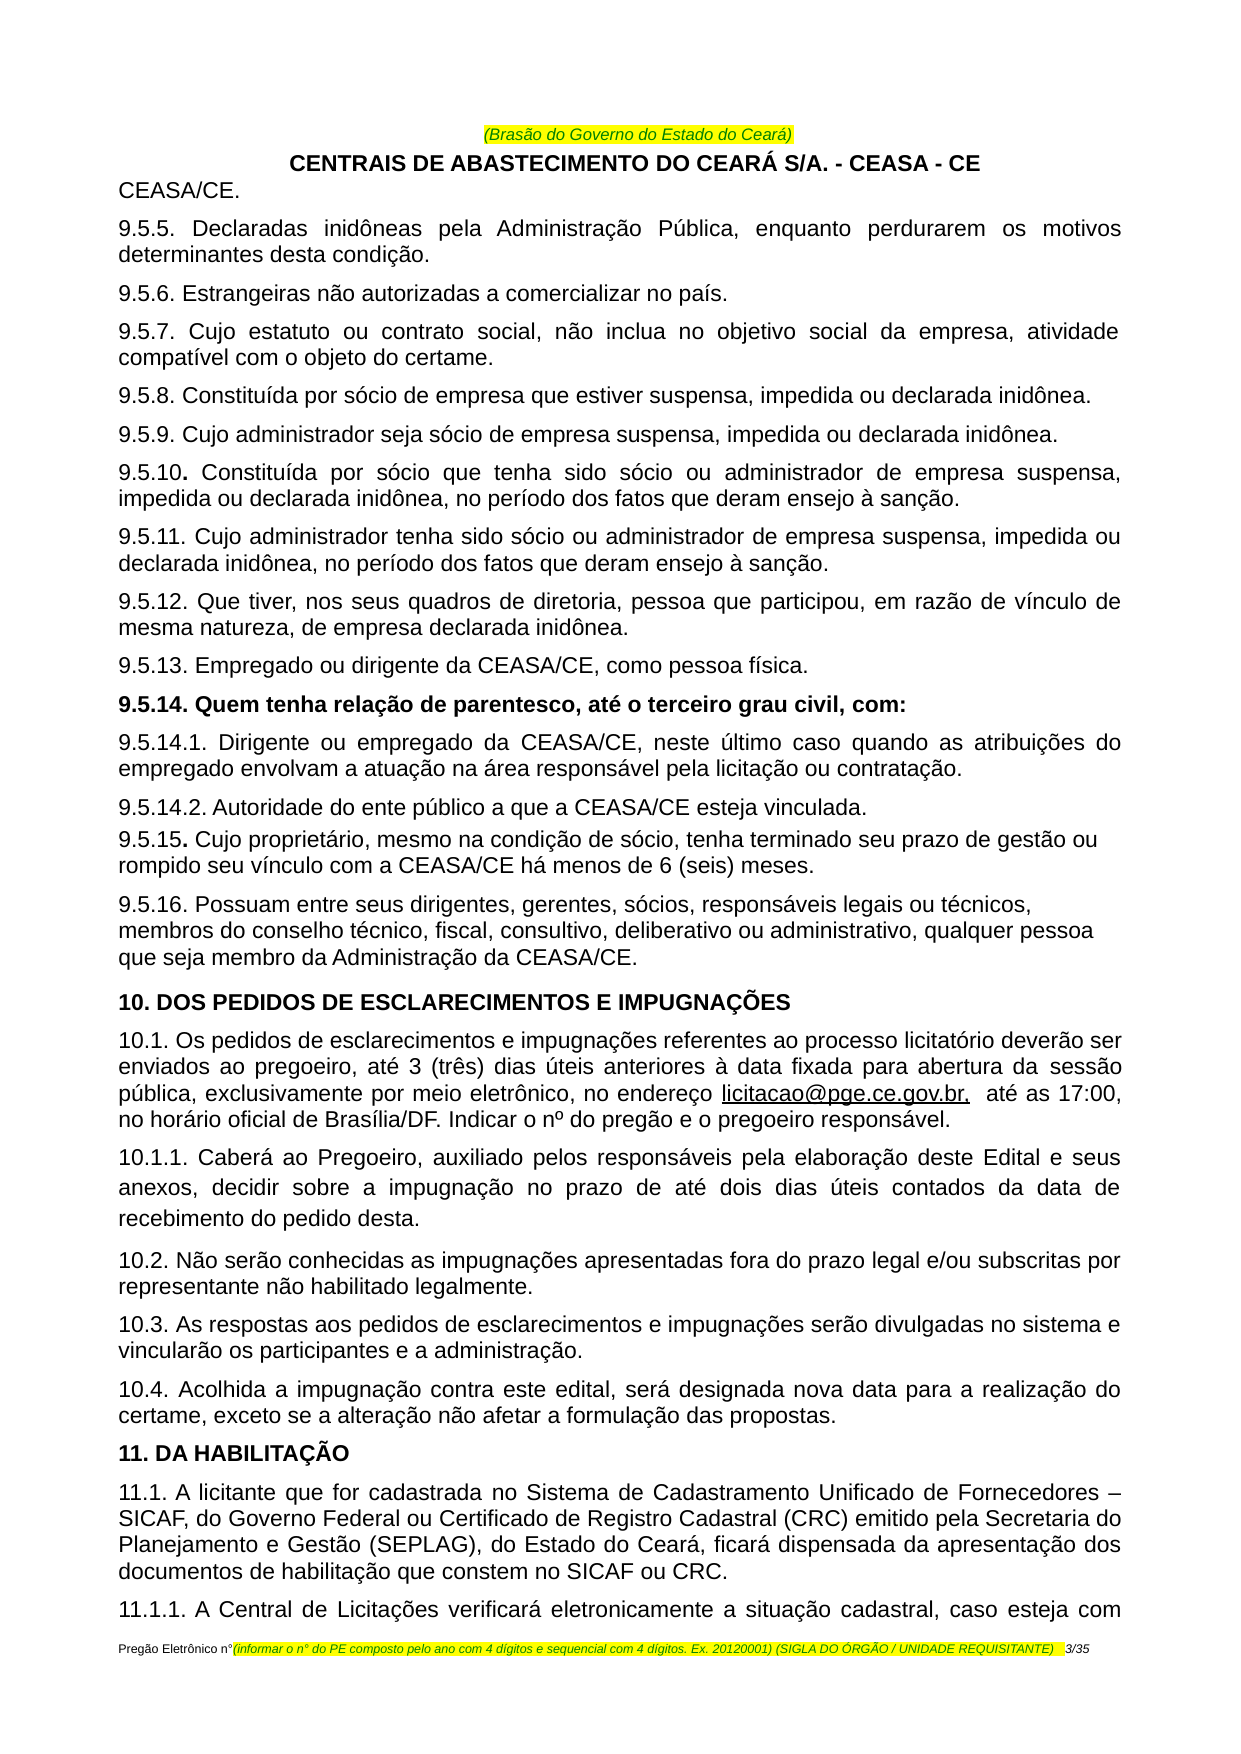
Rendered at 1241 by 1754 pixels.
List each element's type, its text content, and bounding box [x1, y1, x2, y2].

text 11.1. A licitante que for cadastrada no Sistema de Cadastramento Unificado de Fornecedores – SICAF, do Governo Federal ou Certificado de Registro Cadastral (CRC) emitido pela Secretaria do Planejamento e Gestão (SEPLAG), do Estado do Ceará, ficará dispensada da apresentação dos documentos de habilitação que constem no SICAF ou CRC. [118, 1478, 1122, 1584]
text 11.1.1. A Central de Licitações verificará eletronicamente a situação cadastral, caso esteja com [118, 1596, 1122, 1622]
text 10. DOS PEDIDOS DE ESCLARECIMENTOS E IMPUGNAÇÕES [118, 988, 1122, 1015]
text 11. DA HABILITAÇÃO [118, 1440, 1122, 1467]
text 10.3. As respostas aos pedidos de esclarecimentos e impugnações serão divulgadas no sistema e vincularão os participantes e a administração. [118, 1311, 1122, 1364]
text 9.5.14.1. Dirigente ou empregado da CEASA/CE, neste último caso quando as atribuições do empregado envolvam a atuação na área responsável pela licitação ou contratação. [118, 729, 1122, 782]
text 10.2. Não serão conhecidas as impugnações apresentadas fora do prazo legal e/ou subscritas por representante não habilitado legalmente. [118, 1247, 1122, 1299]
text 9.5.6. Estrangeiras não autorizadas a comercializar no país. [118, 279, 1122, 306]
text 9.5.8. Constituída por sócio de empresa que estiver suspensa, impedida ou declarada inidônea. [118, 382, 1122, 409]
text 9.5.11. Cujo administrador tenha sido sócio ou administrador de empresa suspensa, impedida ou declarada inidônea, no período dos fatos que deram ensejo à sanção. [118, 523, 1122, 576]
text 9.5.7. Cujo estatuto ou contrato social, não inclua no objetivo social da empresa, atividade compatível com o objeto do certame. [118, 318, 1121, 370]
text 9.5.14. Quem tenha relação de parentesco, até o terceiro grau civil, com: [118, 691, 1122, 717]
text 9.5.16. Possuam entre seus dirigentes, gerentes, sócios, responsáveis legais ou técnicos, membros do conselho técnico, fiscal, consultivo, deliberativo ou administrativo, qualquer pessoa que seja membro da Administração da CEASA/CE. [118, 891, 1122, 970]
text 9.5.5. Declaradas inidôneas pela Administração Pública, enquanto perdurarem os motivos determinantes desta condição. [118, 215, 1122, 268]
text 10.4. Acolhida a impugnação contra este edital, será designada nova data para a realização do certame, exceto se a alteração não afetar a formulação das propostas. [118, 1376, 1122, 1428]
text 9.5.14.2. Autoridade do ente público a que a CEASA/CE esteja vinculada. [118, 793, 1122, 820]
text 9.5.12. Que tiver, nos seus quadros de diretoria, pessoa que participou, em razão de vínculo de mesma natureza, de empresa declarada inidônea. [118, 588, 1122, 641]
text CEASA/CE. [118, 177, 1122, 203]
text 9.5.15. Cujo proprietário, mesmo na condição de sócio, tenha terminado seu prazo de gestão ou rompido seu vínculo com a CEASA/CE há menos de 6 (seis) meses. [118, 826, 1122, 878]
list 10.1.1. Caberá ao Pregoeiro, auxiliado pelos responsáveis pela elaboração deste Edital e seus anexos, decidir sobre a impugnação no prazo de até dois dias úteis contados da data de recebimento do pedido desta. [118, 1144, 1122, 1231]
text 10.1. Os pedidos de esclarecimentos e impugnações referentes ao processo licitatório deverão ser enviados ao pregoeiro, até 3 (três) dias úteis anteriores à data fixada para abertura da sessão pública, exclusivamente por meio eletrônico, no endereço licitacao@pge.ce.gov.br, até as 17:00, no horário oficial de Brasília/DF. Indicar o nº do pregão e o pregoeiro responsável. [118, 1027, 1122, 1132]
text 9.5.9. Cujo administrador seja sócio de empresa suspensa, impedida ou declarada inidônea. [118, 421, 1122, 447]
text 9.5.10. Constituída por sócio que tenha sido sócio ou administrador de empresa suspensa, impedida ou declarada inidônea, no período dos fatos que deram ensejo à sanção. [118, 459, 1122, 511]
text 9.5.13. Empregado ou dirigente da CEASA/CE, como pessoa física. [118, 652, 1122, 679]
